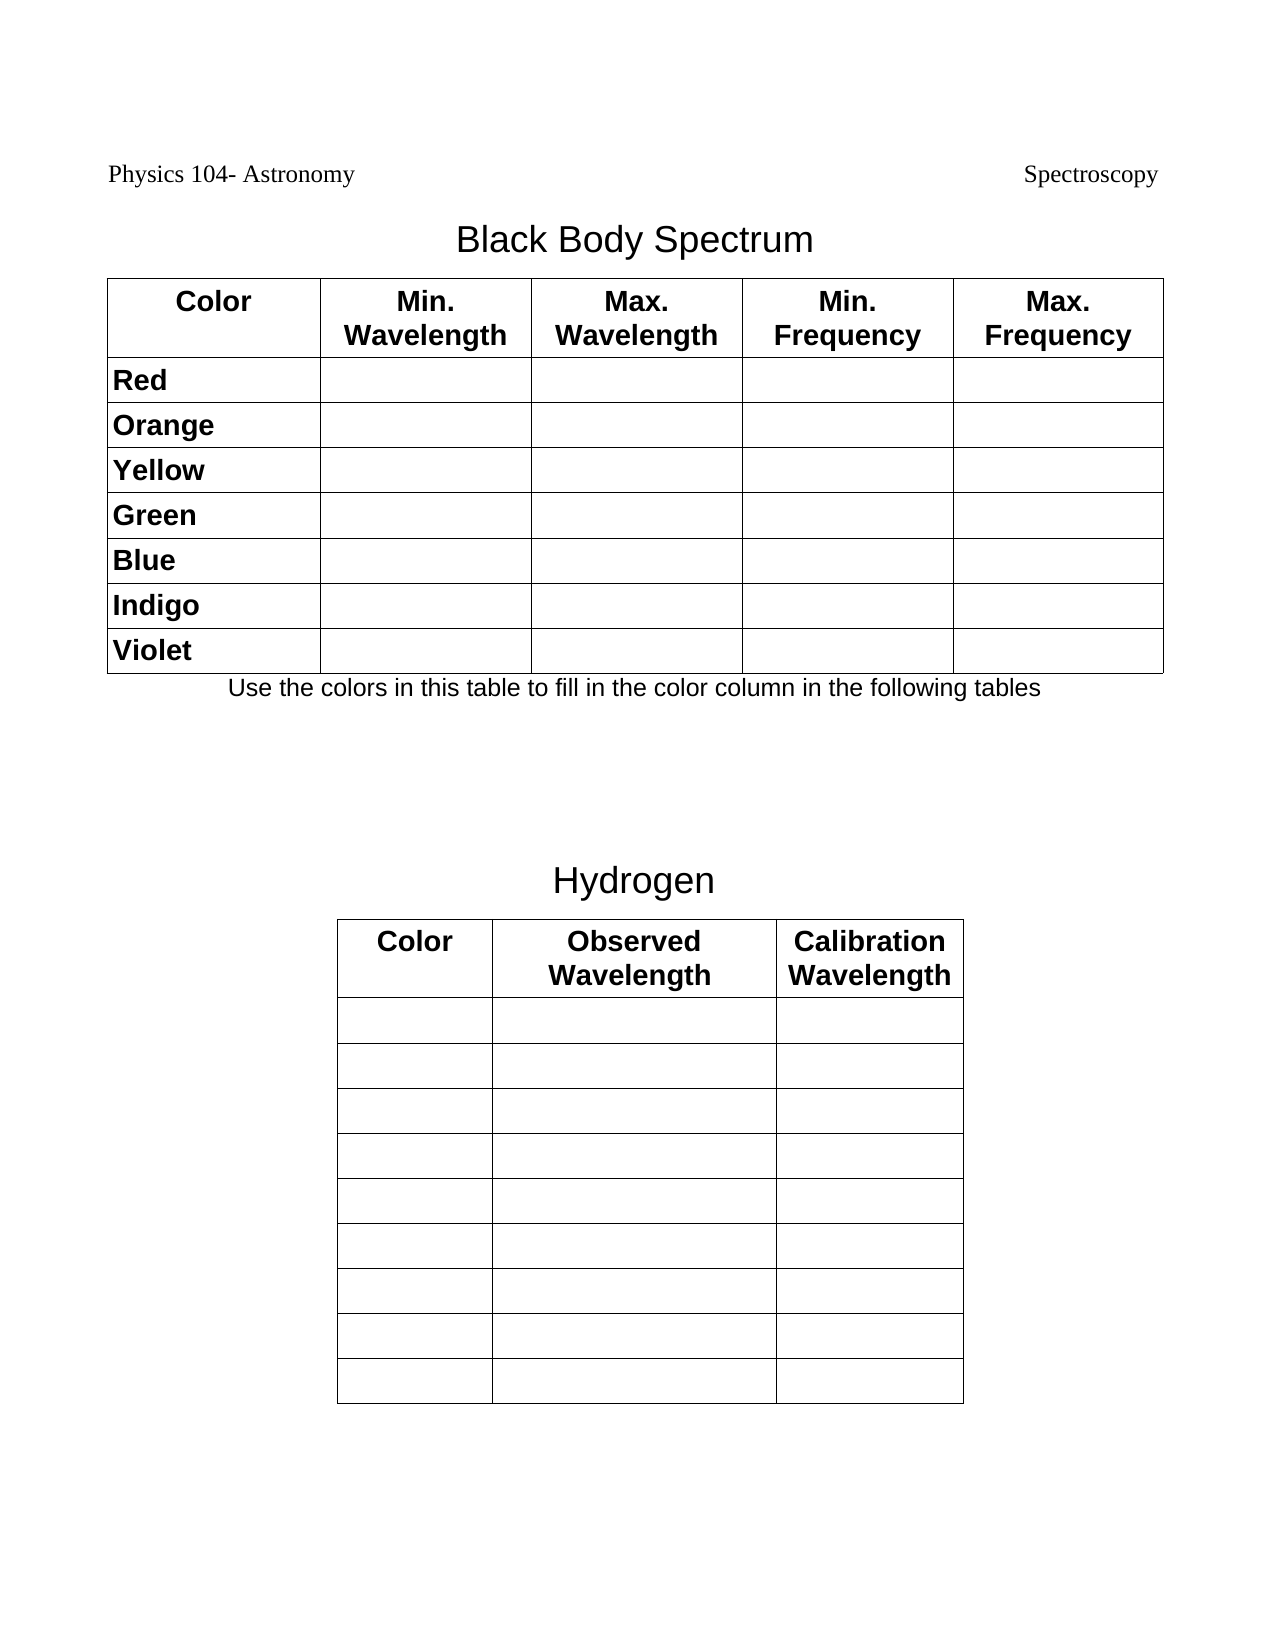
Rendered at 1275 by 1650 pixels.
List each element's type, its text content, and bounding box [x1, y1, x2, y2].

table_cell [743, 584, 953, 628]
table_cell [777, 1179, 963, 1223]
table_cell [321, 584, 531, 628]
table_cell [777, 1134, 963, 1178]
table_cell [777, 1314, 963, 1358]
table_cell [321, 539, 531, 582]
table_cell [743, 358, 953, 402]
table_cell [743, 448, 953, 492]
table_cell [321, 358, 531, 402]
table_cell [777, 998, 963, 1042]
table_cell [532, 493, 742, 537]
table_cell [338, 1314, 492, 1358]
table_cell [743, 539, 953, 582]
table_cell [954, 584, 1163, 628]
table_cell [954, 358, 1163, 402]
table_cell [954, 403, 1163, 447]
table_header Color [108, 279, 320, 357]
table_cell [493, 1089, 776, 1133]
table_cell [338, 1134, 492, 1178]
table_cell Blue [108, 539, 320, 582]
table_cell [321, 448, 531, 492]
table_cell Red [108, 358, 320, 402]
table_cell [493, 1044, 776, 1087]
table_cell Orange [108, 403, 320, 447]
table_cell [493, 1179, 776, 1223]
table_header Max. Wavelength [532, 279, 742, 357]
table_cell Green [108, 493, 320, 537]
table_cell [321, 403, 531, 447]
table_cell [743, 403, 953, 447]
table_cell [493, 1224, 776, 1268]
table_cell [338, 1269, 492, 1313]
table_cell [954, 493, 1163, 537]
table_cell [493, 1134, 776, 1178]
table_header Observed Wavelength [493, 920, 776, 997]
table_cell [321, 493, 531, 537]
table_cell [777, 1044, 963, 1087]
table_cell [777, 1089, 963, 1133]
table_cell [954, 629, 1163, 673]
table_cell [954, 539, 1163, 582]
table_cell [338, 1089, 492, 1133]
table_cell [532, 539, 742, 582]
text Black Body Spectrum [110, 218, 1159, 261]
table_header Color [338, 920, 492, 997]
table_cell Indigo [108, 584, 320, 628]
table_cell [532, 584, 742, 628]
table_cell [493, 1359, 776, 1403]
table_cell [532, 403, 742, 447]
table_cell [532, 629, 742, 673]
table_cell [777, 1359, 963, 1403]
text Hydrogen [108, 858, 1159, 901]
table_cell [493, 998, 776, 1042]
table_cell [338, 1179, 492, 1223]
table_cell [338, 1224, 492, 1268]
table_header Min. Frequency [743, 279, 953, 357]
table_cell Violet [108, 629, 320, 673]
table_cell [321, 629, 531, 673]
table_cell [777, 1269, 963, 1313]
table_cell [532, 358, 742, 402]
table_cell [338, 1359, 492, 1403]
table_cell [338, 1044, 492, 1087]
text Use the colors in this table to fill in the color column in the following tables [110, 674, 1159, 702]
table_cell [532, 448, 742, 492]
table_cell [743, 629, 953, 673]
table_cell [338, 998, 492, 1042]
table_header Max. Frequency [954, 279, 1163, 357]
table_cell [777, 1224, 963, 1268]
table_header Calibration Wavelength [777, 920, 963, 997]
table_cell [954, 448, 1163, 492]
table_header Min. Wavelength [321, 279, 531, 357]
table_cell [743, 493, 953, 537]
table_cell Yellow [108, 448, 320, 492]
table_cell [493, 1269, 776, 1313]
table_cell [493, 1314, 776, 1358]
